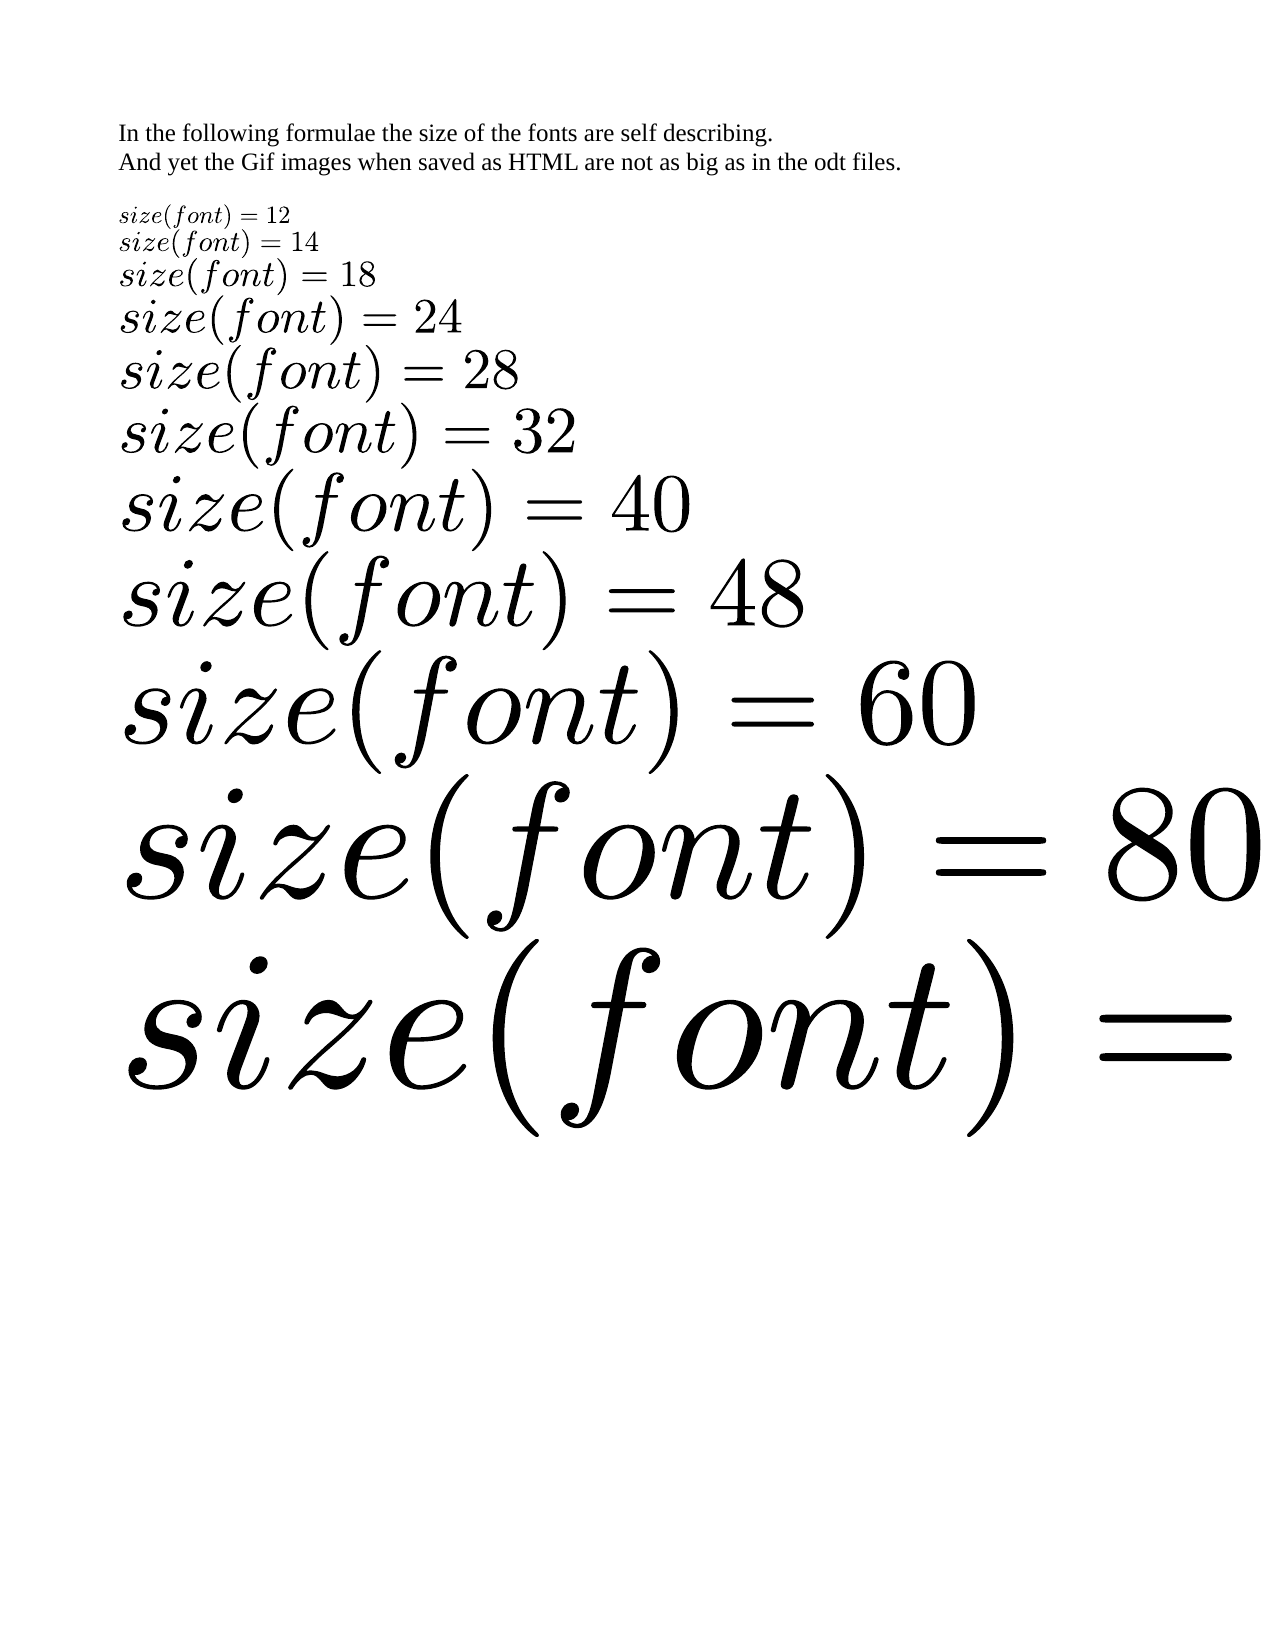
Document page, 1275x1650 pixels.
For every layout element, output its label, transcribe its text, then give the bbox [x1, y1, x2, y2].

text In the following formulae the size of the fonts are self describing. [118, 118, 1157, 147]
text And yet the Gif images when saved as HTML are not as big as in the odt files. [118, 147, 1157, 176]
